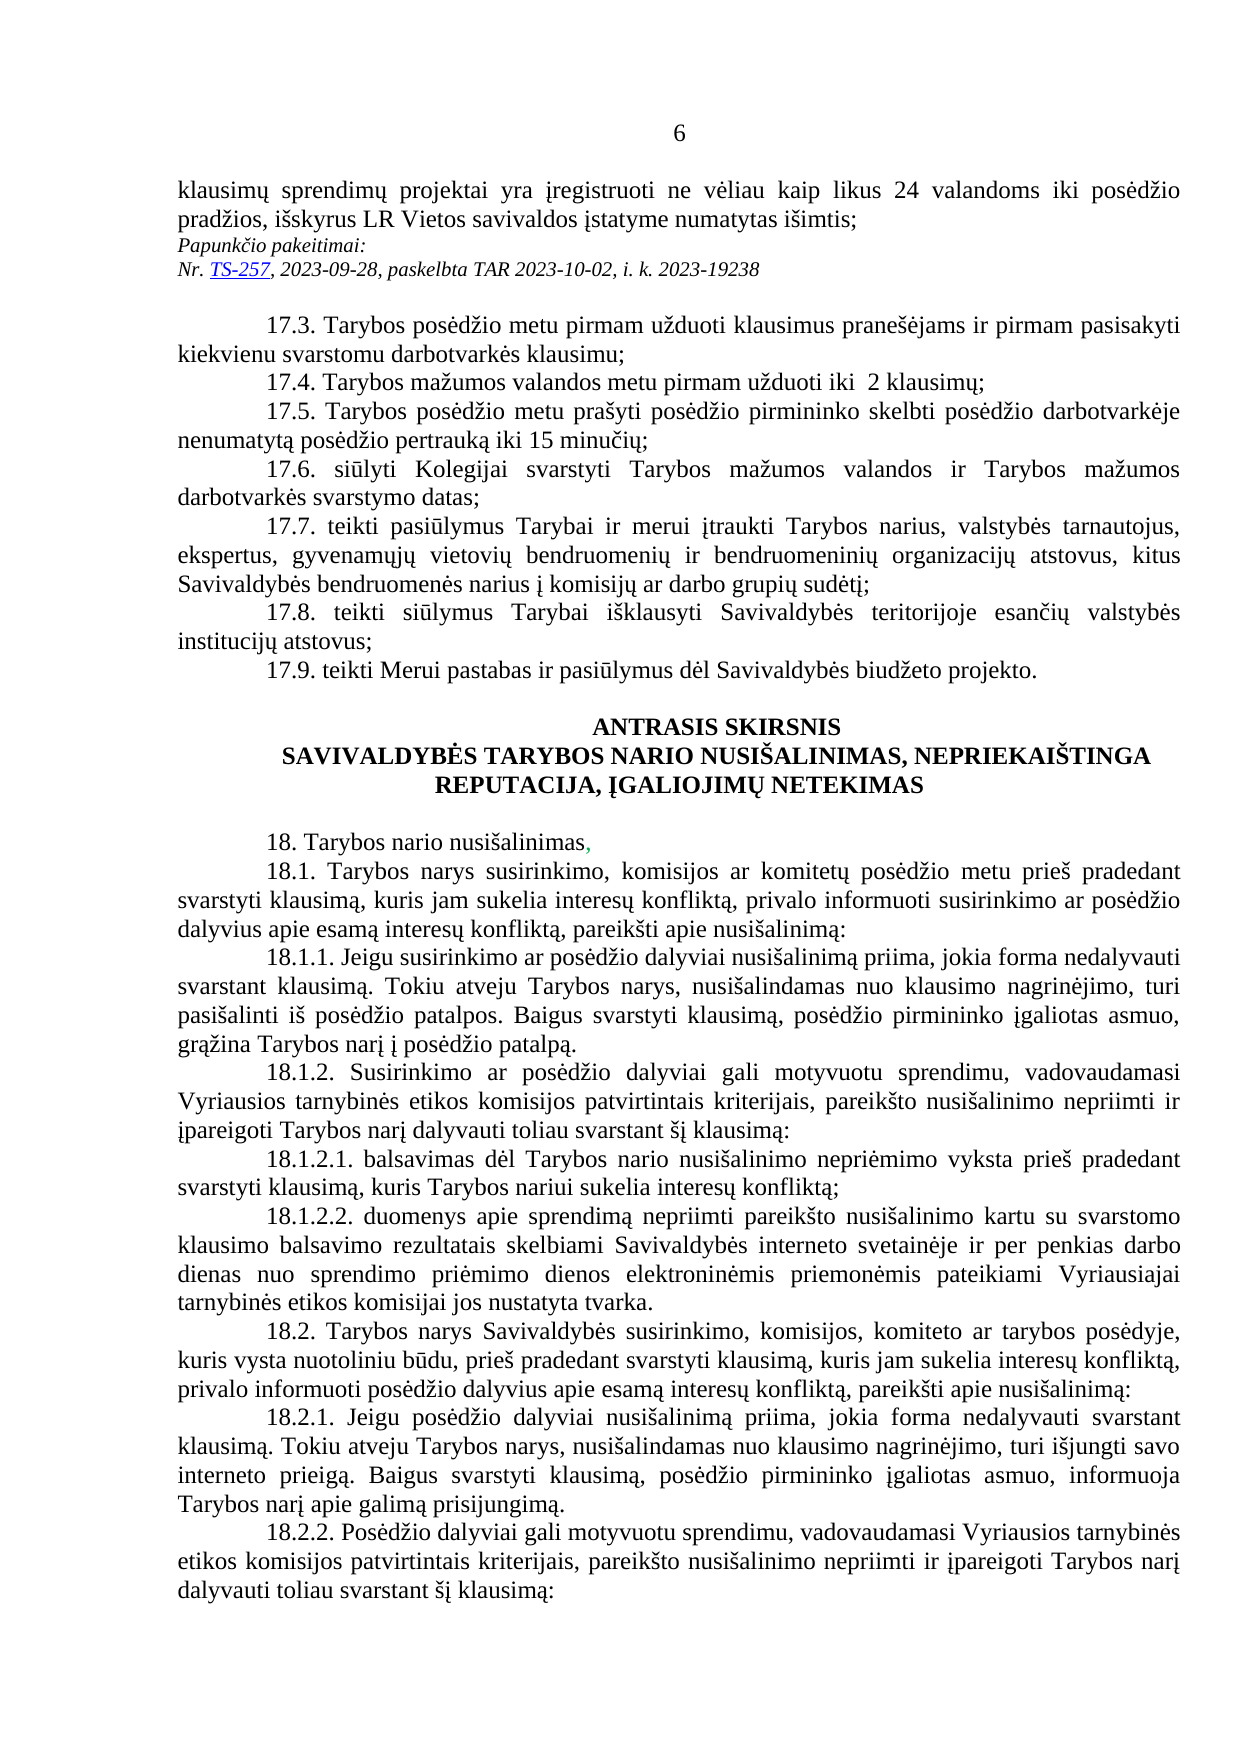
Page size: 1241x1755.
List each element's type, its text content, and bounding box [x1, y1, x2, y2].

text 17.7. teikti pasiūlymus Tarybai ir merui įtraukti Tarybos narius, valstybės tarnautojus, ekspertus, gyvenamųjų vietovių bendruomenių ir bendruomeninių organizacijų atstovus, kitus Savivaldybės bendruomenės narius į komisijų ar darbo grupių sudėtį; [177, 511, 1181, 597]
text 17.6. siūlyti Kolegijai svarstyti Tarybos mažumos valandos ir Tarybos mažumos darbotvarkės svarstymo datas; [177, 454, 1181, 511]
text 17.9. teikti Merui pastabas ir pasiūlymus dėl Savivaldybės biudžeto projekto. [177, 655, 1181, 684]
text 17.8. teikti siūlymus Tarybai išklausyti Savivaldybės teritorijoje esančių valstybės institucijų atstovus; [177, 597, 1181, 655]
text 17.5. Tarybos posėdžio metu prašyti posėdžio pirmininko skelbti posėdžio darbotvarkėje nenumatytą posėdžio pertrauką iki 15 minučių; [177, 396, 1181, 454]
text 18.2.2. Posėdžio dalyviai gali motyvuotu sprendimu, vadovaudamasi Vyriausios tarnybinės etikos komisijos patvirtintais kriterijais, pareikšto nusišalinimo nepriimti ir įpareigoti Tarybos narį dalyvauti toliau svarstant šį klausimą: [177, 1517, 1181, 1604]
text 18.1.2.2. duomenys apie sprendimą nepriimti pareikšto nusišalinimo kartu su svarstomo klausimo balsavimo rezultatais skelbiami Savivaldybės interneto svetainėje ir per penkias darbo dienas nuo sprendimo priėmimo dienos elektroninėmis priemonėmis pateikiami Vyriausiajai tarnybinės etikos komisijai jos nustatyta tvarka. [177, 1201, 1181, 1316]
text ANTRASIS SKIRSNIS [177, 712, 1181, 741]
text 17.4. Tarybos mažumos valandos metu pirmam užduoti iki 2 klausimų; [177, 367, 1181, 396]
text 17.3. Tarybos posėdžio metu pirmam užduoti klausimus pranešėjams ir pirmam pasisakyti kiekvienu svarstomu darbotvarkės klausimu; [177, 310, 1181, 367]
text 18.1. Tarybos narys susirinkimo, komisijos ar komitetų posėdžio metu prieš pradedant svarstyti klausimą, kuris jam sukelia interesų konfliktą, privalo informuoti susirinkimo ar posėdžio dalyvius apie esamą interesų konfliktą, pareikšti apie nusišalinimą: [177, 856, 1181, 942]
text SAVIVALDYBĖS TARYBOS NARIO NUSIŠALINIMAS, NEPRIEKAIŠTINGA REPUTACIJA, ĮGALIOJIMŲ NETEKIMAS [177, 741, 1181, 799]
text Nr. TS-257, 2023-09-28, paskelbta TAR 2023-10-02, i. k. 2023-19238 [177, 257, 1181, 281]
text Papunkčio pakeitimai: [177, 233, 1181, 257]
text klausimų sprendimų projektai yra įregistruoti ne vėliau kaip likus 24 valandoms iki posėdžio pradžios, išskyrus LR Vietos savivaldos įstatyme numatytas išimtis; [177, 176, 1181, 233]
text 18.1.1. Jeigu susirinkimo ar posėdžio dalyviai nusišalinimą priima, jokia forma nedalyvauti svarstant klausimą. Tokiu atveju Tarybos narys, nusišalindamas nuo klausimo nagrinėjimo, turi pasišalinti iš posėdžio patalpos. Baigus svarstyti klausimą, posėdžio pirmininko įgaliotas asmuo, grąžina Tarybos narį į posėdžio patalpą. [177, 942, 1181, 1057]
text 18.2.1. Jeigu posėdžio dalyviai nusišalinimą priima, jokia forma nedalyvauti svarstant klausimą. Tokiu atveju Tarybos narys, nusišalindamas nuo klausimo nagrinėjimo, turi išjungti savo interneto prieigą. Baigus svarstyti klausimą, posėdžio pirmininko įgaliotas asmuo, informuoja Tarybos narį apie galimą prisijungimą. [177, 1402, 1181, 1517]
text 18.1.2.1. balsavimas dėl Tarybos nario nusišalinimo nepriėmimo vyksta prieš pradedant svarstyti klausimą, kuris Tarybos nariui sukelia interesų konfliktą; [177, 1144, 1181, 1201]
text 18.2. Tarybos narys Savivaldybės susirinkimo, komisijos, komiteto ar tarybos posėdyje, kuris vysta nuotoliniu būdu, prieš pradedant svarstyti klausimą, kuris jam sukelia interesų konfliktą, privalo informuoti posėdžio dalyvius apie esamą interesų konfliktą, pareikšti apie nusišalinimą: [177, 1316, 1181, 1402]
text 18. Tarybos nario nusišalinimas, [177, 827, 1181, 856]
text 18.1.2. Susirinkimo ar posėdžio dalyviai gali motyvuotu sprendimu, vadovaudamasi Vyriausios tarnybinės etikos komisijos patvirtintais kriterijais, pareikšto nusišalinimo nepriimti ir įpareigoti Tarybos narį dalyvauti toliau svarstant šį klausimą: [177, 1057, 1181, 1144]
